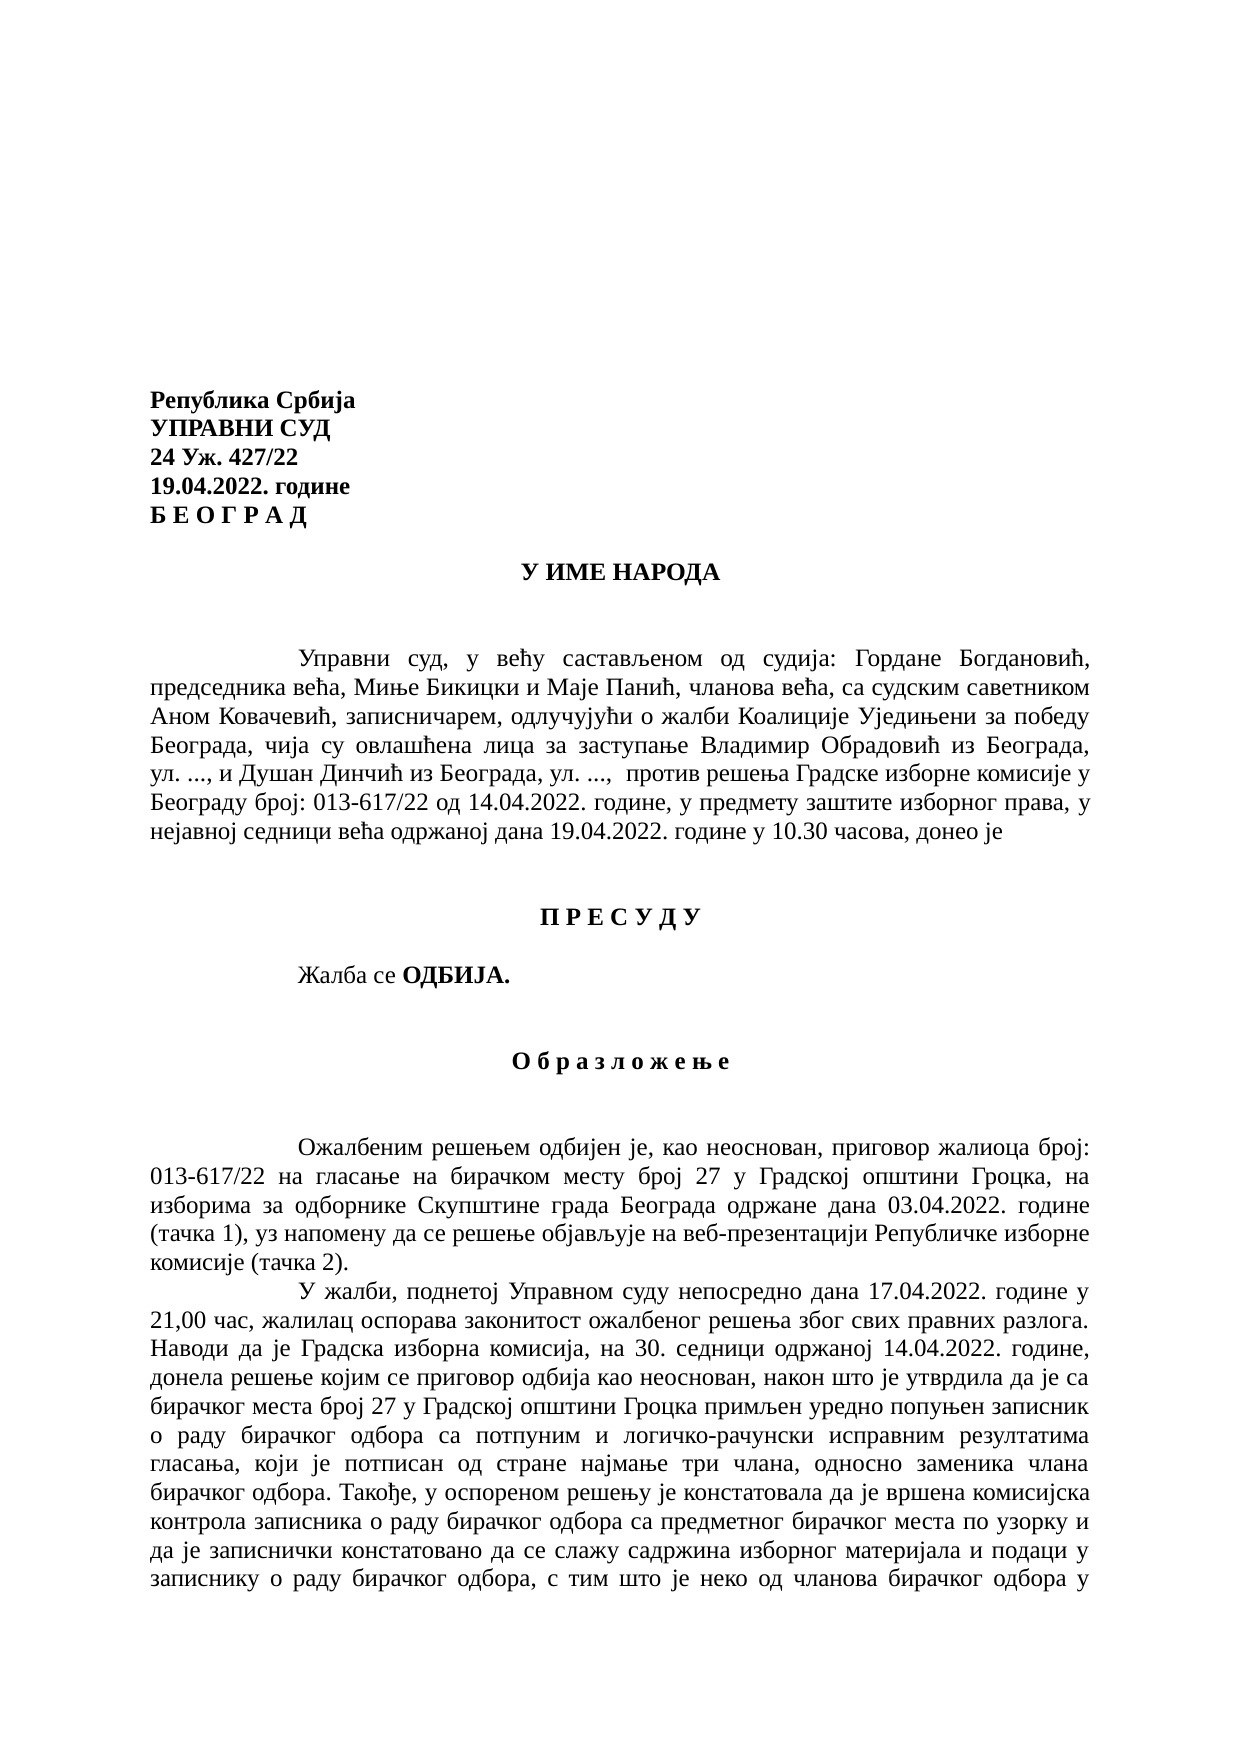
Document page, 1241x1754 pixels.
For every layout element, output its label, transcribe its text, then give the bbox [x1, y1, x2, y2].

text У жалби, поднетој Управном суду непосредно дана 17.04.2022. године у 21,00 час, жалилац оспорава законитост ожалбеног решења због свих правних разлога. Наводи да је Градска изборна комисија, на 30. седници одржаној 14.04.2022. године, донела решење којим се приговор одбија као неоснован, након што је утврдила да је са бирачког места број 27 у Градској општини Гроцка примљен уредно попуњен записник о раду бирачког одбора са потпуним и логичко-рачунски исправним резултатима гласања, који је потписан од стране најмање три члана, односно заменика члана бирачког одбора. Такође, у оспореном решењу је констатовала да је вршена комисијска контрола записника о раду бирачког одбора са предметног бирачког места по узорку и да је записнички констатовано да се слажу садржина изборног материјала и подаци у записнику о раду бирачког одбора, с тим што је неко од чланова бирачког одбора у [150, 1276, 1091, 1592]
text Управни суд, у већу састављеном од судија: Гордане Богдановић, председника већа, Миње Бикицки и Маје Панић, чланова већа, са судским саветником Аном Ковачевић, записничарем, одлучујући о жалби Коалиције Уједињени за победу Београда, чија су овлашћена лица за заступање Владимир Обрадовић из Београда, ул. ..., и Душан Динчић из Београда, ул. ..., против решења Градске изборне комисије у Београду број: 013-617/22 од 14.04.2022. године, у предмету заштите изборног права, у нејавној седници већа одржаној дана 19.04.2022. године у 10.30 часова, донео је [150, 643, 1091, 845]
text У ИМЕ НАРОДА [150, 557, 1091, 586]
text УПРАВНИ СУД [150, 413, 1091, 442]
text О б р а з л о ж е њ е [150, 1046, 1091, 1075]
text Б Е О Г Р А Д [150, 500, 1091, 528]
text Република Србија [150, 148, 1091, 413]
text Жалба се ОДБИЈА. [150, 960, 1091, 988]
text Ожалбеним решењем одбијен је, као неоснован, приговор жалиоца број: 013-617/22 на гласање на бирачком месту број 27 у Градској општини Гроцка, на изборима за одборнике Скупштине града Београда одржане дана 03.04.2022. године (тачка 1), уз напомену да се решење објављује на веб-презентацији Републичке изборне комисије (тачка 2). [150, 1132, 1091, 1276]
text П Р Е С У Д У [150, 902, 1091, 931]
text 19.04.2022. године [150, 471, 1091, 500]
text 24 Уж. 427/22 [150, 442, 1091, 471]
